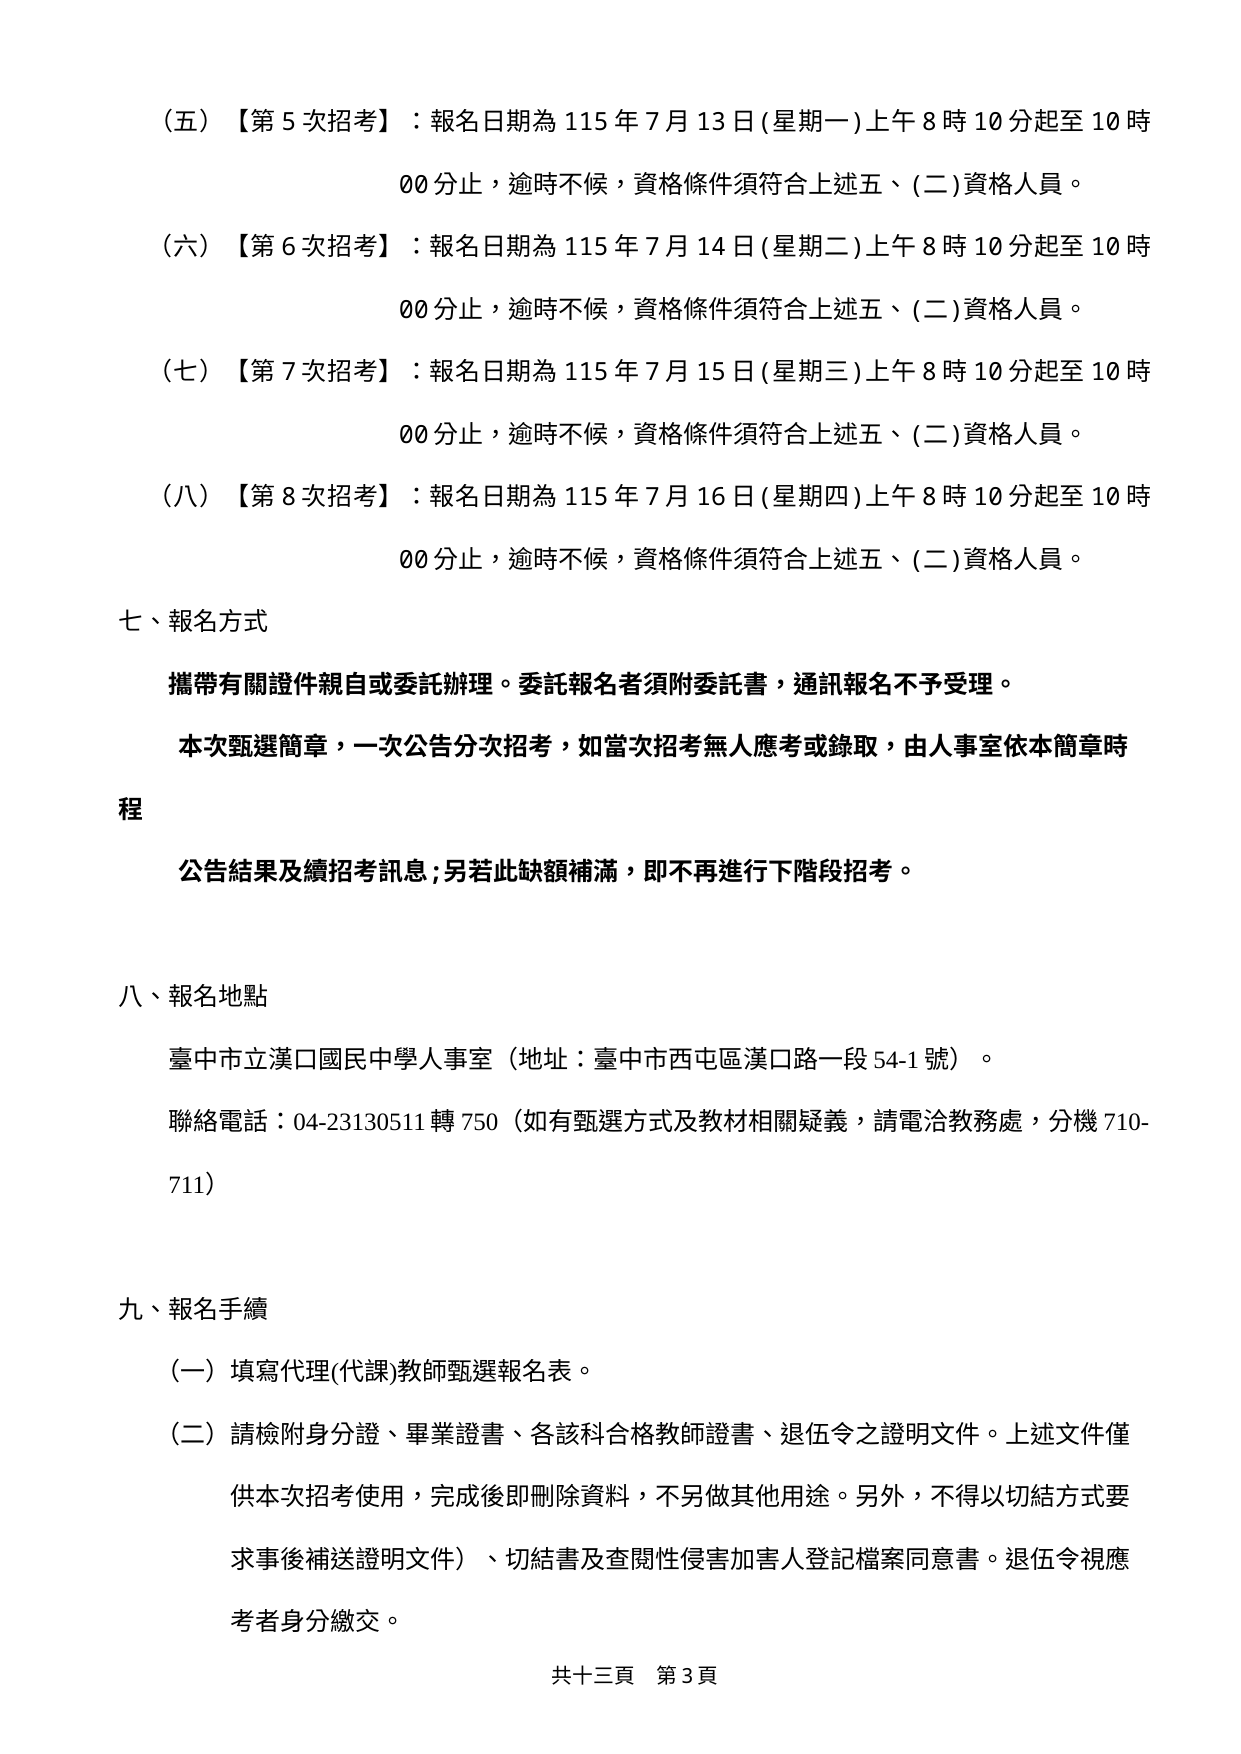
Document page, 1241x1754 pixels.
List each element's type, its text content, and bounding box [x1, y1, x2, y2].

text 九、報名手續 [118, 1266, 1152, 1328]
text 公告結果及續招考訊息;另若此缺額補滿，即不再進行下階段招考。 [118, 828, 1152, 891]
text 本次甄選簡章，一次公告分次招考，如當次招考無人應考或錄取，由人事室依本簡章時程 [118, 703, 1152, 828]
text 八、報名地點 臺中市立漢口國民中學人事室（地址：臺中市西屯區漢口路一段54-1號）。 [118, 953, 1152, 1078]
text （五）【第5次招考】：報名日期為115年7月13日(星期一)上午8時10分起至10時00分止，逾時不候，資格條件須符合上述五、(二)資格人員。 [148, 78, 1152, 203]
text （七）【第7次招考】：報名日期為115年7月15日(星期三)上午8時10分起至10時00分止，逾時不候，資格條件須符合上述五、(二)資格人員。 [148, 328, 1152, 453]
text （一）填寫代理(代課)教師甄選報名表。 [118, 1328, 1152, 1391]
text （二）請檢附身分證、畢業證書、各該科合格教師證書、退伍令之證明文件。上述文件僅供本次招考使用，完成後即刪除資料，不另做其他用途。另外，不得以切結方式要求事後補送證明文件）、切結書及查閱性侵害加害人登記檔案同意書。退伍令視應考者身分繳交。 [156, 1391, 1152, 1641]
text （六）【第6次招考】：報名日期為115年7月14日(星期二)上午8時10分起至10時00分止，逾時不候，資格條件須符合上述五、(二)資格人員。 [148, 203, 1152, 328]
text （八）【第8次招考】：報名日期為115年7月16日(星期四)上午8時10分起至10時00分止，逾時不候，資格條件須符合上述五、(二)資格人員。 [148, 453, 1152, 578]
text 七、報名方式 攜帶有關證件親自或委託辦理。委託報名者須附委託書，通訊報名不予受理。 [118, 578, 1152, 703]
text 聯絡電話：04-23130511轉750（如有甄選方式及教材相關疑義，請電洽教務處，分機710-711） [118, 1078, 1152, 1203]
